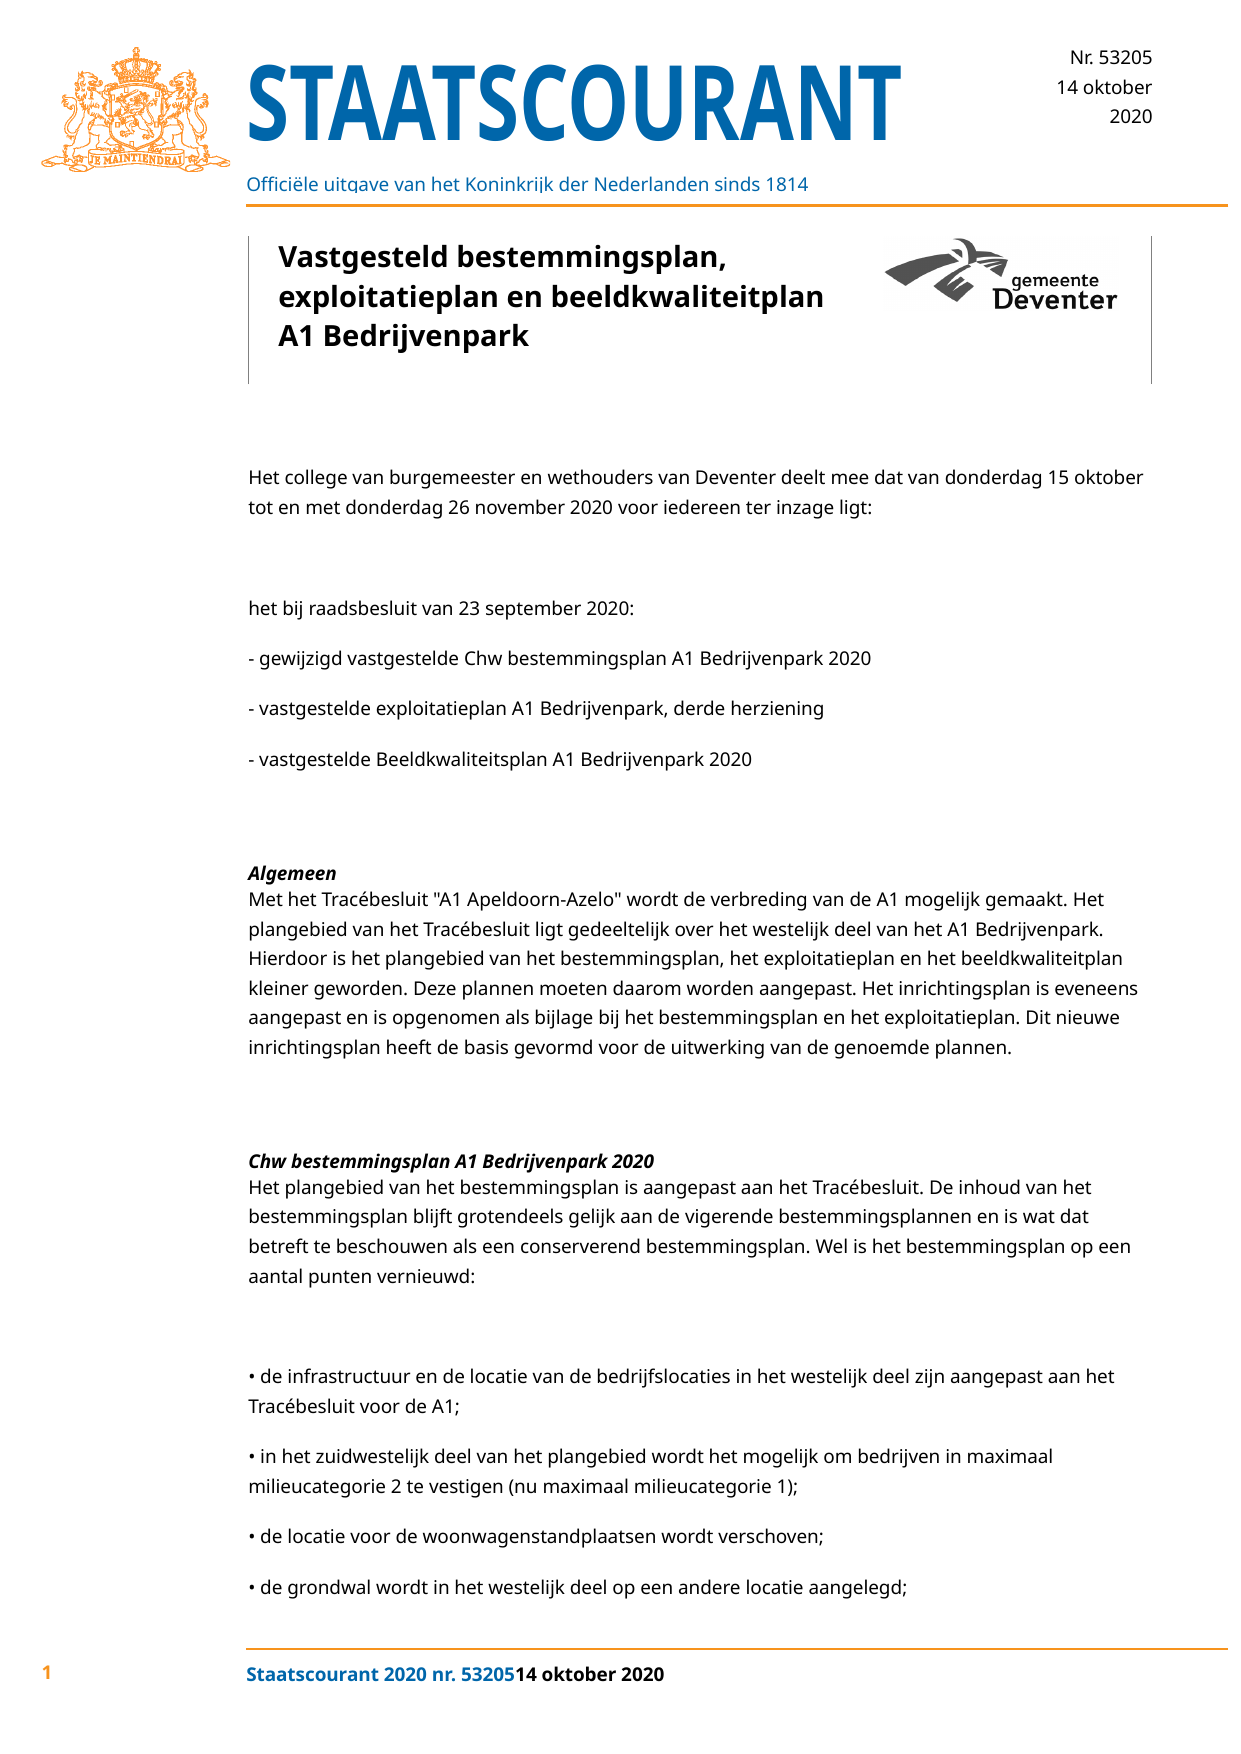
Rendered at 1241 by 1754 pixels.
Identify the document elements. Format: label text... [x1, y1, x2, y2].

text • de grondwal wordt in het westelijk deel op een andere locatie aangelegd; [248, 1574, 1152, 1600]
text - vastgestelde exploitatieplan A1 Bedrijvenpark, derde herziening [248, 696, 1152, 721]
text Algemeen [248, 860, 1152, 886]
text • in het zuidwestelijk deel van het plangebied wordt het mogelijk om bedrijven in maximaal milieucategorie 2 te vestigen (nu maximaal milieucategorie 1); [248, 1444, 1152, 1499]
text • de locatie voor de woonwagenstandplaatsen wordt verschoven; [248, 1524, 1152, 1549]
text Chw bestemmingsplan A1 Bedrijvenpark 2020 [248, 1148, 1152, 1174]
table_header [850, 236, 1151, 384]
picture [882, 236, 1119, 311]
table_header Vastgesteld bestemmingsplan, exploitatieplan en beeldkwaliteitplan A1 Bedrijvenpark [249, 236, 850, 384]
text • de infrastructuur en de locatie van de bedrijfslocaties in het westelijk deel zijn aangepast aan het Tracébesluit voor de A1; [248, 1364, 1152, 1419]
picture [41, 47, 231, 172]
text Met het Tracébesluit "A1 Apeldoorn-Azelo" wordt de verbreding van de A1 mogelijk gemaakt. Het plangebied van het Tracébesluit ligt gedeeltelijk over het westelijk deel van het A1 Bedrijvenpark. Hierdoor is het plangebied van het bestemmingsplan, het exploitatieplan en het beeldkwaliteitplan kleiner geworden. Deze plannen moeten daarom worden aangepast. Het inrichtingsplan is eveneens aangepast en is opgenomen als bijlage bij het bestemmingsplan en het exploitatieplan. Dit nieuwe inrichtingsplan heeft de basis gevormd voor de uitwerking van de genoemde plannen. [248, 886, 1152, 1060]
text het bij raadsbesluit van 23 september 2020: [248, 595, 1152, 621]
text - vastgestelde Beeldkwaliteitsplan A1 Bedrijvenpark 2020 [248, 746, 1152, 772]
text Het plangebied van het bestemmingsplan is aangepast aan het Tracébesluit. De inhoud van het bestemmingsplan blijft grotendeels gelijk aan de vigerende bestemmingsplannen en is wat dat betreft te beschouwen als een conserverend bestemmingsplan. Wel is het bestemmingsplan op een aantal punten vernieuwd: [248, 1174, 1152, 1289]
text Het college van burgemeester en wethouders van Deventer deelt mee dat van donderdag 15 oktober tot en met donderdag 26 november 2020 voor iedereen ter inzage ligt: [248, 464, 1152, 520]
text - gewijzigd vastgestelde Chw bestemmingsplan A1 Bedrijvenpark 2020 [248, 645, 1152, 671]
